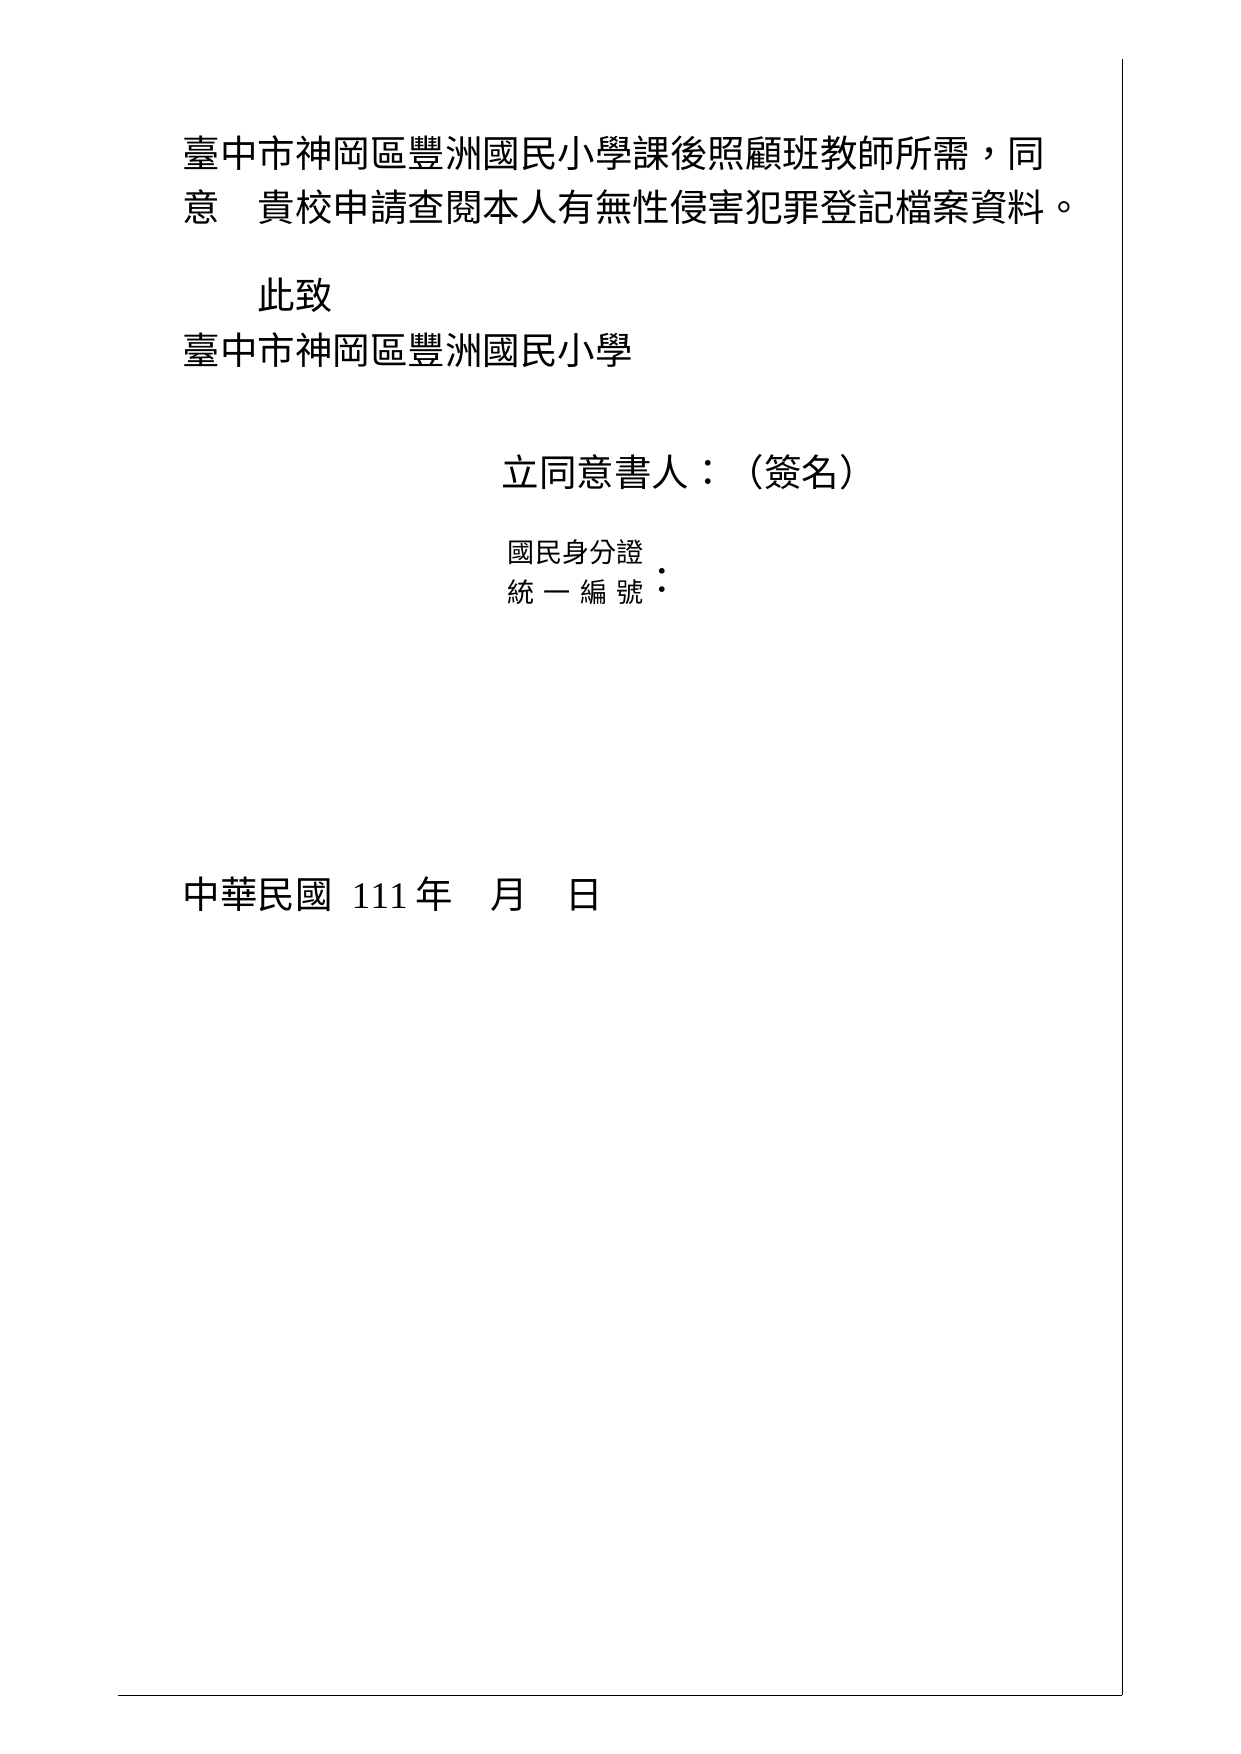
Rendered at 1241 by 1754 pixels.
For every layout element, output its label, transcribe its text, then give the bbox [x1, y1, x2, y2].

text 國民身分證統一編號： [183, 531, 1057, 610]
text 立同意書人：（簽名） [183, 443, 1057, 497]
text 本人（ ， 年 月 日生，國民身分證統一編號： ）為應徵臺中市神岡區豐洲國民小學課後照顧班教師所需，同意 貴校申請查閱本人有無性侵害犯罪登記檔案資料。 [183, 124, 1057, 232]
text 臺中市神岡區豐洲國民小學 [183, 321, 1057, 375]
text 中華民國 111年 月 日 [183, 865, 1057, 919]
text 此致 [183, 266, 1057, 321]
